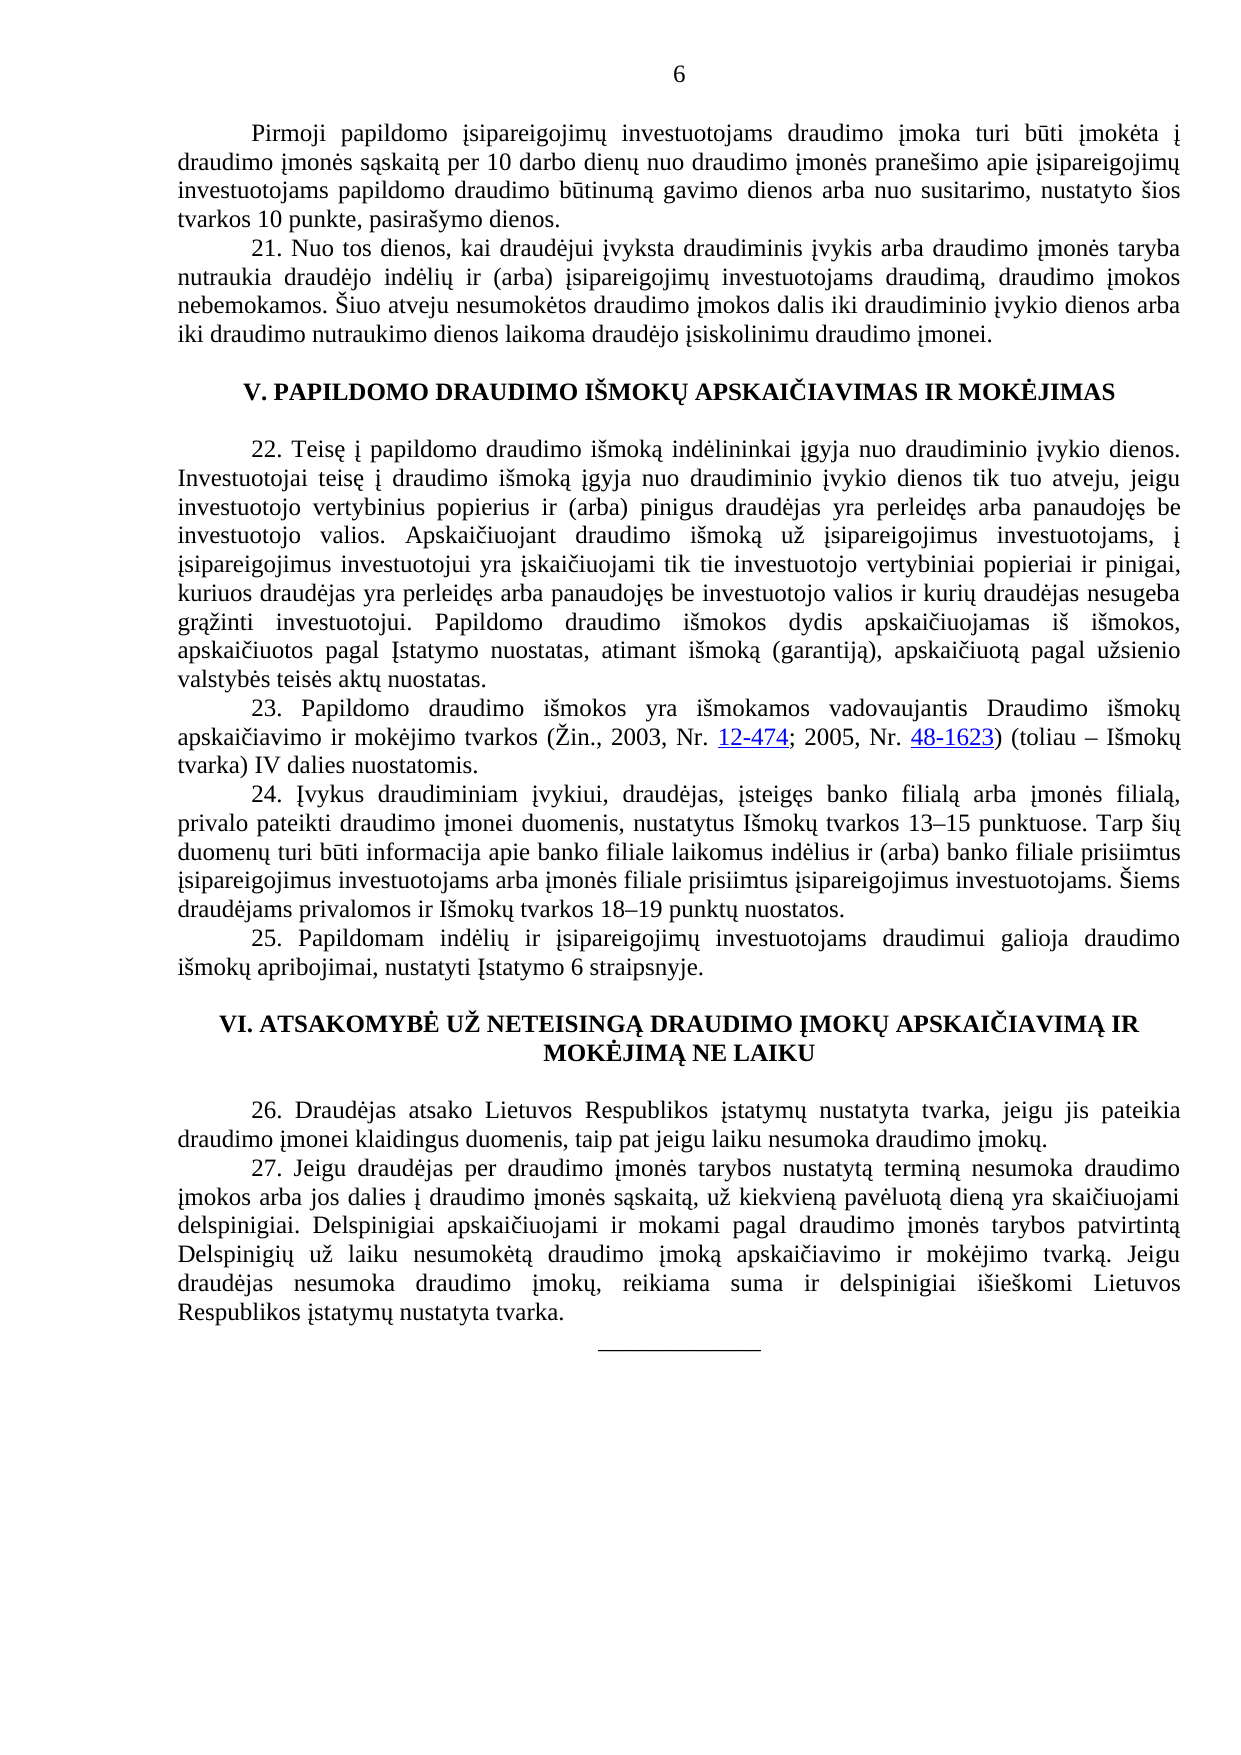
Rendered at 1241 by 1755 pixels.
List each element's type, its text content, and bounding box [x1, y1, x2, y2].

text Pirmoji papildomo įsipareigojimų investuotojams draudimo įmoka turi būti įmokėta į draudimo įmonės sąskaitą per 10 darbo dienų nuo draudimo įmonės pranešimo apie įsipareigojimų investuotojams papildomo draudimo būtinumą gavimo dienos arba nuo susitarimo, nustatyto šios tvarkos 10 punkte, pasirašymo dienos. [177, 118, 1181, 233]
text 24. Įvykus draudiminiam įvykiui, draudėjas, įsteigęs banko filialą arba įmonės filialą, privalo pateikti draudimo įmonei duomenis, nustatytus Išmokų tvarkos 13–15 punktuose. Tarp šių duomenų turi būti informacija apie banko filiale laikomus indėlius ir (arba) banko filiale prisiimtus įsipareigojimus investuotojams arba įmonės filiale prisiimtus įsipareigojimus investuotojams. Šiems draudėjams privalomos ir Išmokų tvarkos 18–19 punktų nuostatos. [177, 779, 1181, 923]
text 22. Teisę į papildomo draudimo išmoką indėlininkai įgyja nuo draudiminio įvykio dienos. Investuotojai teisę į draudimo išmoką įgyja nuo draudiminio įvykio dienos tik tuo atveju, jeigu investuotojo vertybinius popierius ir (arba) pinigus draudėjas yra perleidęs arba panaudojęs be investuotojo valios. Apskaičiuojant draudimo išmoką už įsipareigojimus investuotojams, į įsipareigojimus investuotojui yra įskaičiuojami tik tie investuotojo vertybiniai popieriai ir pinigai, kuriuos draudėjas yra perleidęs arba panaudojęs be investuotojo valios ir kurių draudėjas nesugeba grąžinti investuotojui. Papildomo draudimo išmokos dydis apskaičiuojamas iš išmokos, apskaičiuotos pagal Įstatymo nuostatas, atimant išmoką (garantiją), apskaičiuotą pagal užsienio valstybės teisės aktų nuostatas. [177, 434, 1181, 693]
text 21. Nuo tos dienos, kai draudėjui įvyksta draudiminis įvykis arba draudimo įmonės taryba nutraukia draudėjo indėlių ir (arba) įsipareigojimų investuotojams draudimą, draudimo įmokos nebemokamos. Šiuo atveju nesumokėtos draudimo įmokos dalis iki draudiminio įvykio dienos arba iki draudimo nutraukimo dienos laikoma draudėjo įsiskolinimu draudimo įmonei. [177, 233, 1181, 348]
text VI. ATSAKOMYBĖ UŽ NETEISINGĄ DRAUDIMO ĮMOKŲ APSKAIČIAVIMĄ IR MOKĖJIMĄ NE LAIKU [177, 1009, 1181, 1067]
text 25. Papildomam indėlių ir įsipareigojimų investuotojams draudimui galioja draudimo išmokų apribojimai, nustatyti Įstatymo 6 straipsnyje. [177, 923, 1181, 981]
text 23. Papildomo draudimo išmokos yra išmokamos vadovaujantis Draudimo išmokų apskaičiavimo ir mokėjimo tvarkos (Žin., 2003, Nr. 12-474; 2005, Nr. 48-1623) (toliau – Išmokų tvarka) IV dalies nuostatomis. [177, 693, 1181, 779]
text 27. Jeigu draudėjas per draudimo įmonės tarybos nustatytą terminą nesumoka draudimo įmokos arba jos dalies į draudimo įmonės sąskaitą, už kiekvieną pavėluotą dieną yra skaičiuojami delspinigiai. Delspinigiai apskaičiuojami ir mokami pagal draudimo įmonės tarybos patvirtintą Delspinigių už laiku nesumokėtą draudimo įmoką apskaičiavimo ir mokėjimo tvarką. Jeigu draudėjas nesumoka draudimo įmokų, reikiama suma ir delspinigiai išieškomi Lietuvos Respublikos įstatymų nustatyta tvarka. [177, 1153, 1181, 1326]
text 26. Draudėjas atsako Lietuvos Respublikos įstatymų nustatyta tvarka, jeigu jis pateikia draudimo įmonei klaidingus duomenis, taip pat jeigu laiku nesumoka draudimo įmokų. [177, 1096, 1181, 1153]
text V. PAPILDOMO DRAUDIMO IŠMOKŲ APSKAIČIAVIMAS IR MOKĖJIMAS [177, 377, 1181, 406]
text _____________ [177, 1326, 1181, 1354]
